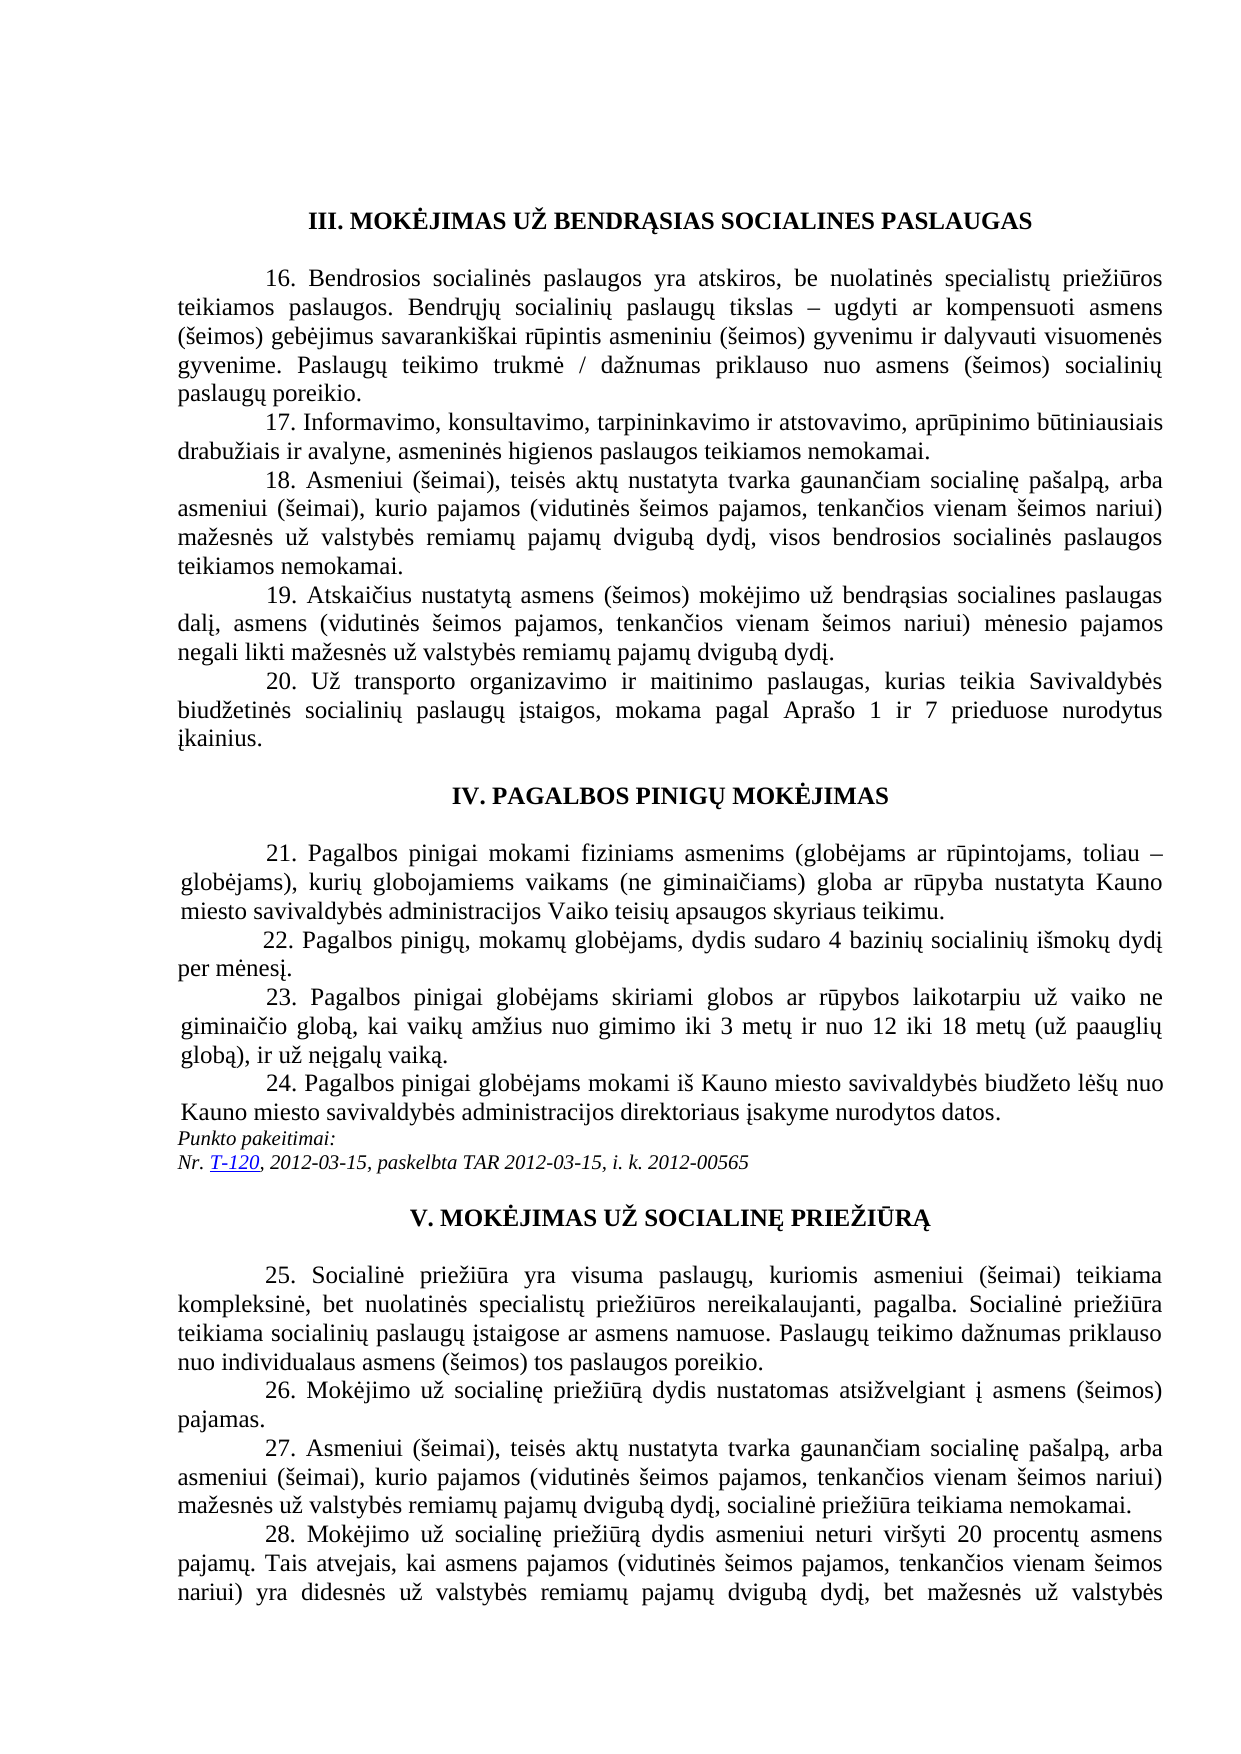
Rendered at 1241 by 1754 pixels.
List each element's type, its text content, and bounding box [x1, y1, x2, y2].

text 25. Socialinė priežiūra yra visuma paslaugų, kuriomis asmeniui (šeimai) teikiama kompleksinė, bet nuolatinės specialistų priežiūros nereikalaujanti, pagalba. Socialinė priežiūra teikiama socialinių paslaugų įstaigose ar asmens namuose. Paslaugų teikimo dažnumas priklauso nuo individualaus asmens (šeimos) tos paslaugos poreikio. [177, 1260, 1163, 1375]
text 20. Už transporto organizavimo ir maitinimo paslaugas, kurias teikia Savivaldybės biudžetinės socialinių paslaugų įstaigos, mokama pagal Aprašo 1 ir 7 prieduose nurodytus įkainius. [177, 666, 1163, 752]
text 28. Mokėjimo už socialinę priežiūrą dydis asmeniui neturi viršyti 20 procentų asmens pajamų. Tais atvejais, kai asmens pajamos (vidutinės šeimos pajamos, tenkančios vienam šeimos nariui) yra didesnės už valstybės remiamų pajamų dvigubą dydį, bet mažesnės už valstybės [177, 1519, 1163, 1605]
text 26. Mokėjimo už socialinę priežiūrą dydis nustatomas atsižvelgiant į asmens (šeimos) pajamas. [177, 1375, 1163, 1433]
text Punkto pakeitimai: [177, 1126, 1163, 1150]
text 24. Pagalbos pinigai globėjams mokami iš Kauno miesto savivaldybės biudžeto lėšų nuo Kauno miesto savivaldybės administracijos direktoriaus įsakyme nurodytos datos. [180, 1068, 1163, 1126]
text 22. Pagalbos pinigų, mokamų globėjams, dydis sudaro 4 bazinių socialinių išmokų dydį per mėnesį. [177, 925, 1163, 982]
text 27. Asmeniui (šeimai), teisės aktų nustatyta tvarka gaunančiam socialinę pašalpą, arba asmeniui (šeimai), kurio pajamos (vidutinės šeimos pajamos, tenkančios vienam šeimos nariui) mažesnės už valstybės remiamų pajamų dvigubą dydį, socialinė priežiūra teikiama nemokamai. [177, 1433, 1163, 1519]
text 19. Atskaičius nustatytą asmens (šeimos) mokėjimo už bendrąsias socialines paslaugas dalį, asmens (vidutinės šeimos pajamos, tenkančios vienam šeimos nariui) mėnesio pajamos negali likti mažesnės už valstybės remiamų pajamų dvigubą dydį. [177, 580, 1163, 666]
text III. MOKĖJIMAS UŽ BENDRĄSIAS SOCIALINES PASLAUGAS [177, 206, 1163, 235]
text IV. PAGALBOS PINIGŲ MOKĖJIMAS [177, 781, 1163, 810]
text 23. Pagalbos pinigai globėjams skiriami globos ar rūpybos laikotarpiu už vaiko ne giminaičio globą, kai vaikų amžius nuo gimimo iki 3 metų ir nuo 12 iki 18 metų (už paauglių globą), ir už neįgalų vaiką. [180, 982, 1163, 1068]
text 18. Asmeniui (šeimai), teisės aktų nustatyta tvarka gaunančiam socialinę pašalpą, arba asmeniui (šeimai), kurio pajamos (vidutinės šeimos pajamos, tenkančios vienam šeimos nariui) mažesnės už valstybės remiamų pajamų dvigubą dydį, visos bendrosios socialinės paslaugos teikiamos nemokamai. [177, 465, 1163, 580]
text Nr. T-120, 2012-03-15, paskelbta TAR 2012-03-15, i. k. 2012-00565 [177, 1150, 1163, 1174]
text 21. Pagalbos pinigai mokami fiziniams asmenims (globėjams ar rūpintojams, toliau – globėjams), kurių globojamiems vaikams (ne giminaičiams) globa ar rūpyba nustatyta Kauno miesto savivaldybės administracijos Vaiko teisių apsaugos skyriaus teikimu. [180, 838, 1163, 925]
text 17. Informavimo, konsultavimo, tarpininkavimo ir atstovavimo, aprūpinimo būtiniausiais drabužiais ir avalyne, asmeninės higienos paslaugos teikiamos nemokamai. [177, 407, 1163, 465]
text V. MOKĖJIMAS UŽ SOCIALINĘ PRIEŽIŪRĄ [177, 1203, 1163, 1232]
text 16. Bendrosios socialinės paslaugos yra atskiros, be nuolatinės specialistų priežiūros teikiamos paslaugos. Bendrųjų socialinių paslaugų tikslas – ugdyti ar kompensuoti asmens (šeimos) gebėjimus savarankiškai rūpintis asmeniniu (šeimos) gyvenimu ir dalyvauti visuomenės gyvenime. Paslaugų teikimo trukmė / dažnumas priklauso nuo asmens (šeimos) socialinių paslaugų poreikio. [177, 263, 1163, 407]
